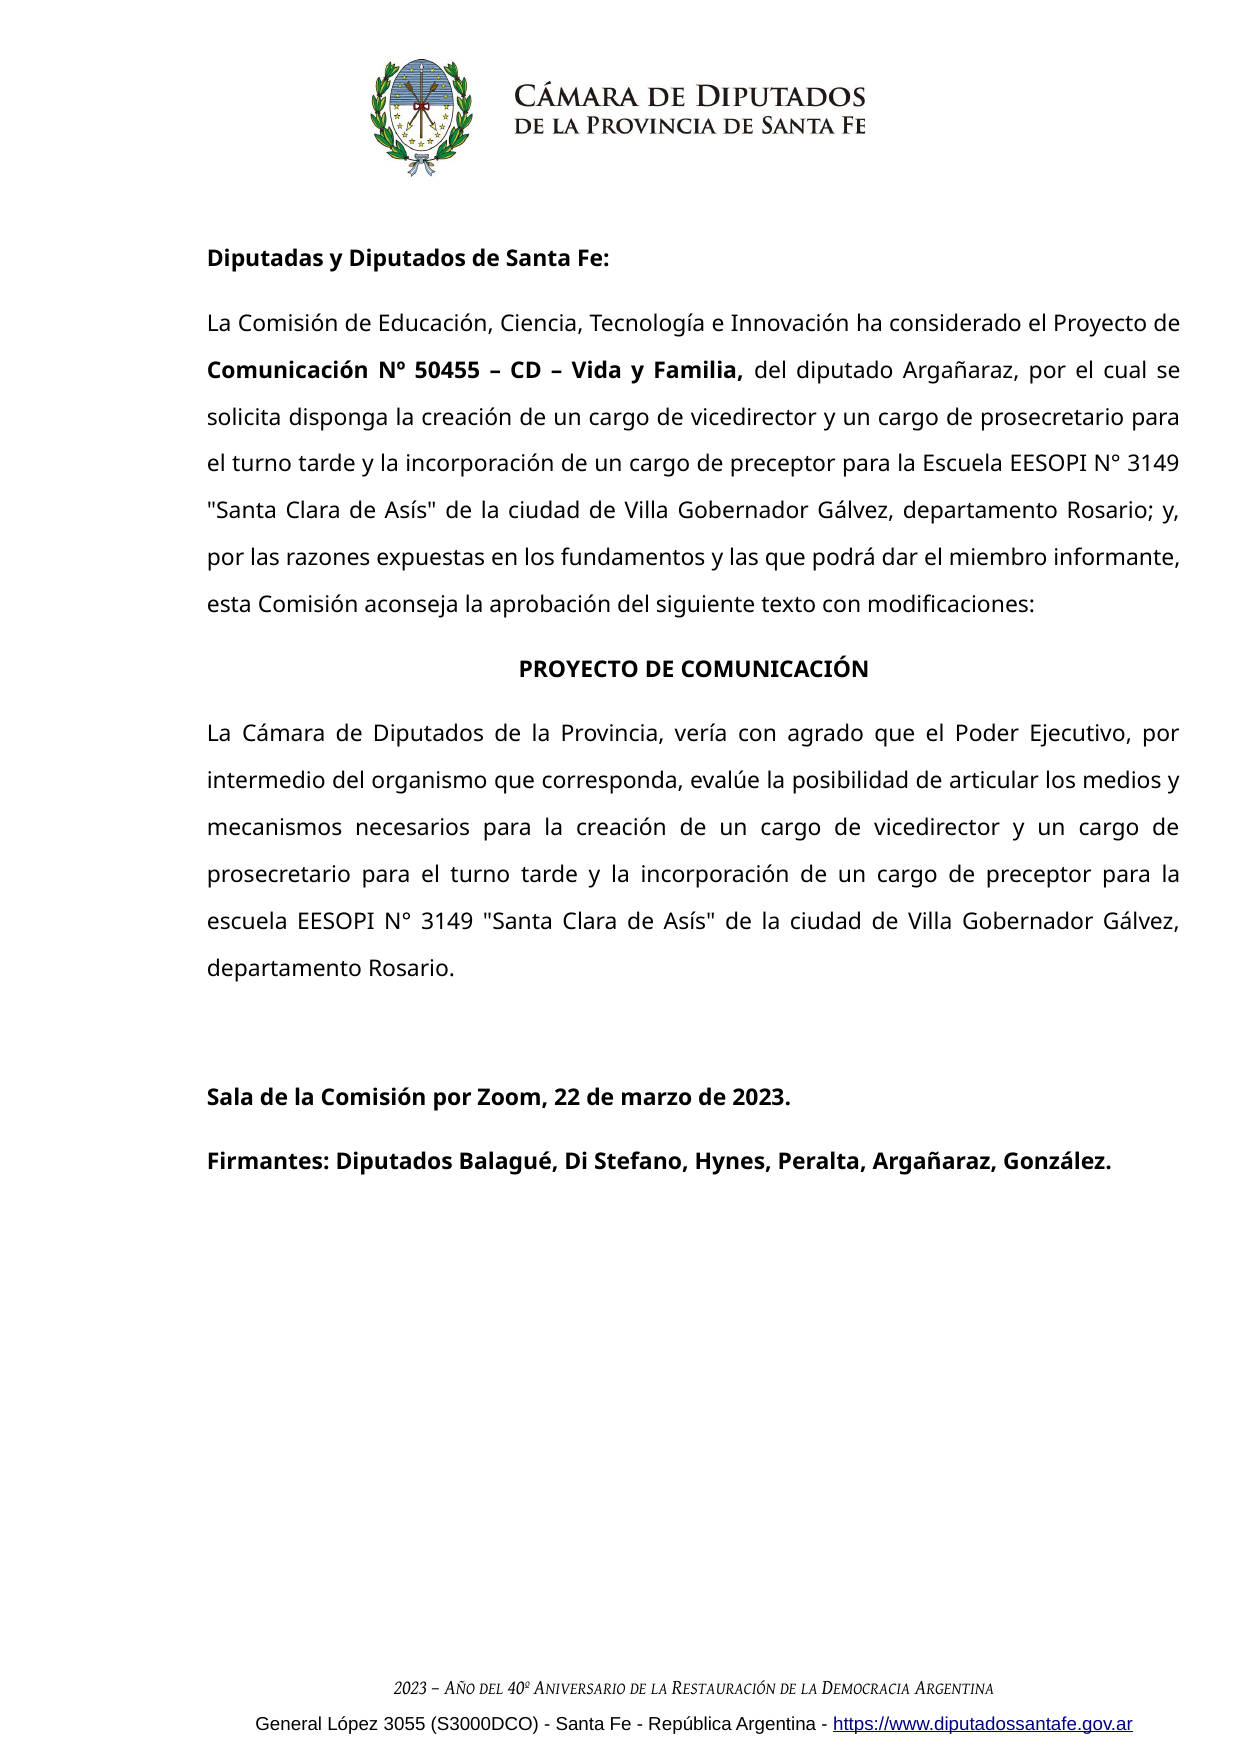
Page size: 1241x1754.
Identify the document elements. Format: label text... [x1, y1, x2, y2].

text Firmantes: Diputados Balagué, Di Stefano, Hynes, Peralta, Argañaraz, González. [207, 1145, 1181, 1177]
text PROYECTO DE COMUNICACIÓN [207, 653, 1181, 684]
text Sala de la Comisión por Zoom, 22 de marzo de 2023. [207, 1081, 1181, 1112]
text La Comisión de Educación, Ciencia, Tecnología e Innovación ha considerado el Proyecto de Comunicación Nº 50455 – CD – Vida y Familia, del diputado Argañaraz, por el cual se solicita disponga la creación de un cargo de vicedirector y un cargo de prosecretario para el turno tarde y la incorporación de un cargo de preceptor para la Escuela EESOPI N° 3149 "Santa Clara de Asís" de la ciudad de Villa Gobernador Gálvez, departamento Rosario; y, por las razones expuestas en los fundamentos y las que podrá dar el miembro informante, esta Comisión aconseja la aprobación del siguiente texto con modificaciones: [207, 307, 1181, 619]
text Diputadas y Diputados de Santa Fe: [207, 242, 1181, 273]
text La Cámara de Diputados de la Provincia, vería con agrado que el Poder Ejecutivo, por intermedio del organismo que corresponda, evalúe la posibilidad de articular los medios y mecanismos necesarios para la creación de un cargo de vicedirector y un cargo de prosecretario para el turno tarde y la incorporación de un cargo de preceptor para la escuela EESOPI N° 3149 "Santa Clara de Asís" de la ciudad de Villa Gobernador Gálvez, departamento Rosario. [207, 717, 1181, 983]
picture [370, 59, 866, 181]
